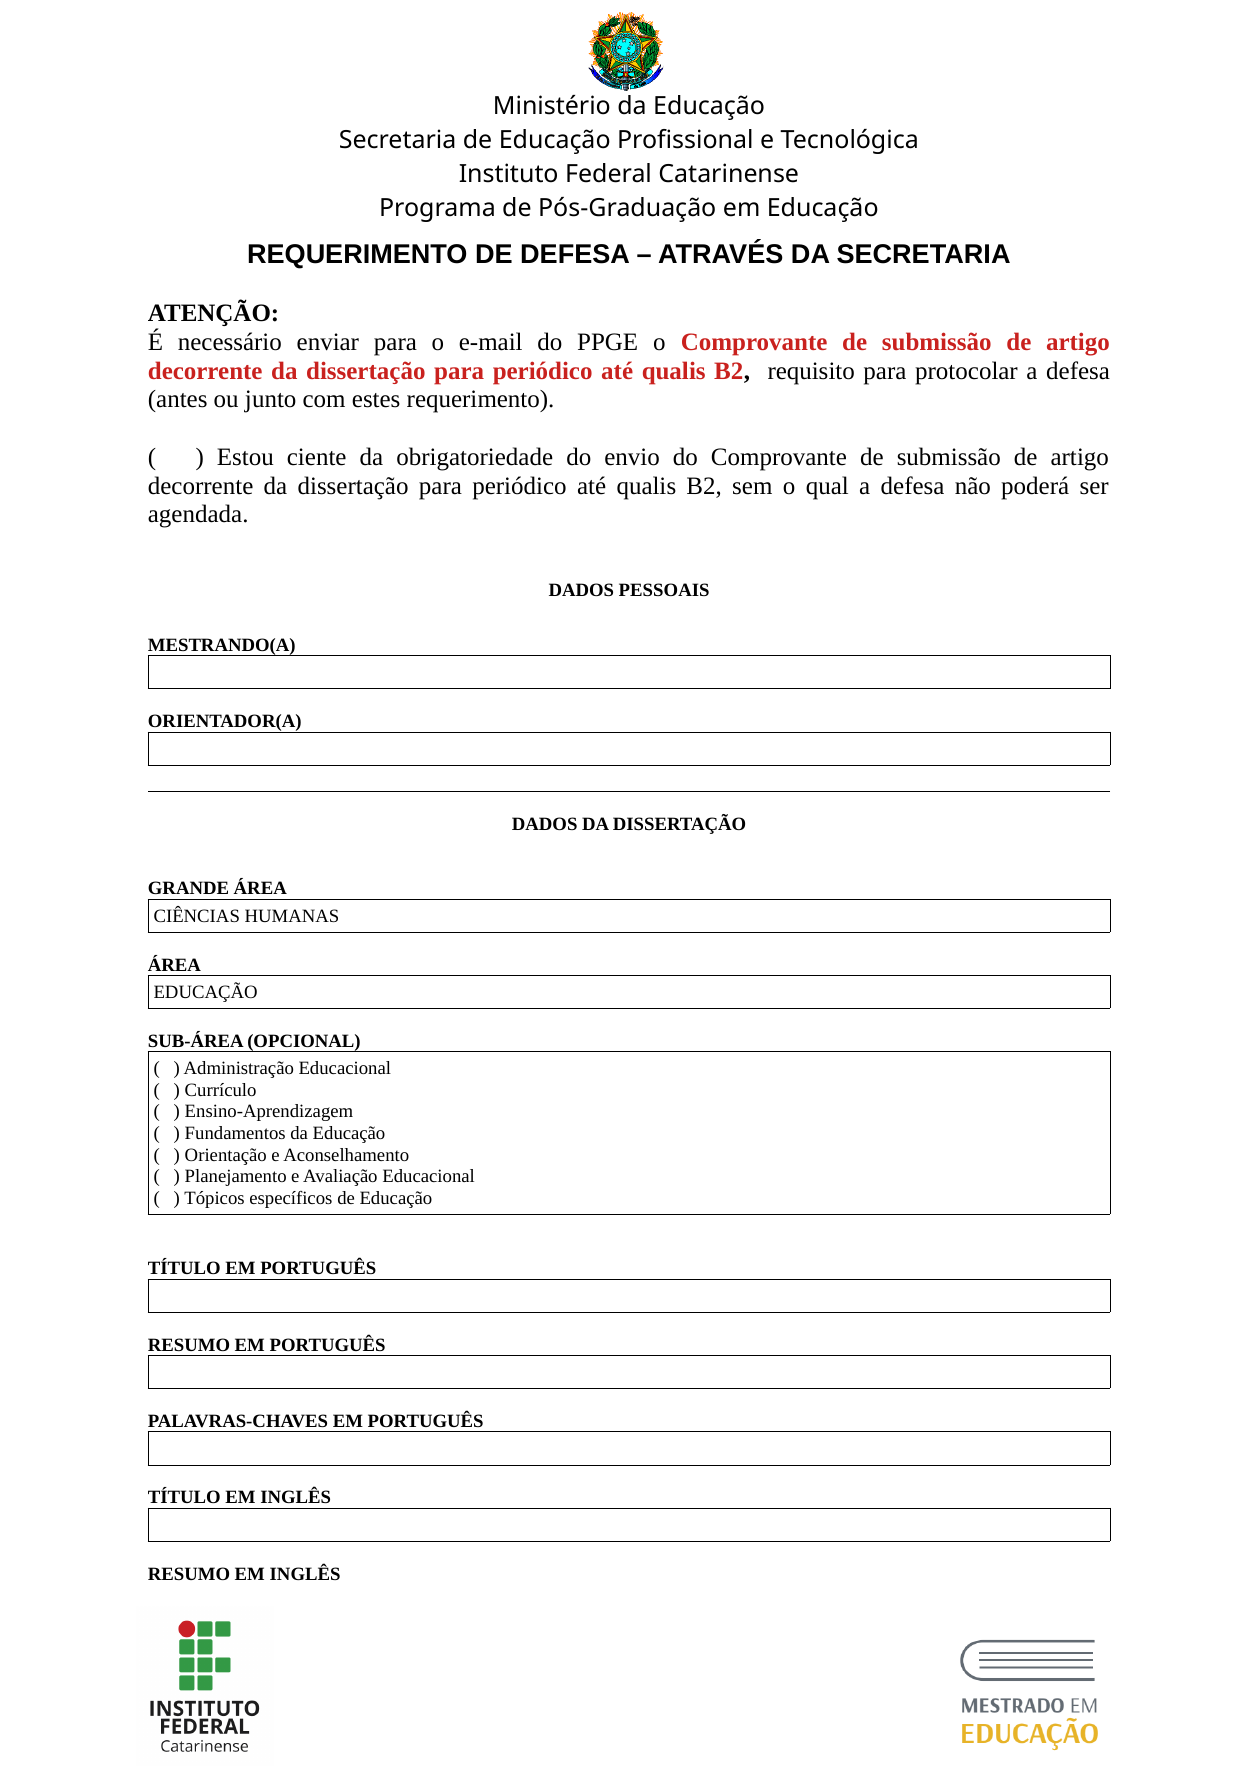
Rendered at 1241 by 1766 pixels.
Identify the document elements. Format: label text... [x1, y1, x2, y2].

text É necessário enviar para o e-mail do PPGE o Comprovante de submissão de artigo decorrente da dissertação para periódico até qualis B2, requisito para protocolar a defesa (antes ou junto com estes requerimento). [148, 327, 1110, 413]
table_header [149, 1356, 1110, 1388]
text ÁREA [148, 953, 1110, 975]
text DADOS PESSOAIS [148, 578, 1110, 600]
picture [588, 12, 664, 91]
text RESUMO EM PORTUGUÊS [148, 1333, 1110, 1355]
text GRANDE ÁREA [148, 877, 1110, 899]
text ORIENTADOR(A) [148, 710, 1110, 732]
text SUB-ÁREA (OPCIONAL) [148, 1030, 1110, 1051]
text TÍTULO EM INGLÊS [148, 1486, 1110, 1508]
table_header [149, 656, 1110, 688]
table_header [149, 1509, 1110, 1541]
text TÍTULO EM PORTUGUÊS [148, 1257, 1110, 1279]
table_header [149, 1432, 1110, 1464]
table_header [149, 1280, 1110, 1312]
picture [135, 1606, 274, 1766]
table_header [149, 733, 1110, 765]
picture [920, 1615, 1119, 1755]
table_header ( ) Administração Educacional ( ) Currículo ( ) Ensino-Aprendizagem ( ) Fundamentos da Educação ( ) Orientação e Aconselhamento ( ) Planejamento e Avaliação Educacional ( ) Tópicos específicos de Educação [149, 1052, 1110, 1214]
text DADOS DA DISSERTAÇÃO [148, 812, 1110, 834]
text ATENÇÃO: [148, 298, 1110, 327]
table_header EDUCAÇÃO [149, 976, 1110, 1008]
text RESUMO EM INGLÊS [148, 1562, 1110, 1584]
text MESTRANDO(A) [148, 634, 1110, 655]
table_header CIÊNCIAS HUMANAS [149, 900, 1110, 932]
text REQUERIMENTO DE DEFESA – ATRAVÉS DA SECRETARIA [148, 238, 1110, 269]
text ( ) Estou ciente da obrigatoriedade do envio do Comprovante de submissão de artigo decorrente da dissertação para periódico até qualis B2, sem o qual a defesa não poderá ser agendada. [148, 442, 1110, 528]
text PALAVRAS-CHAVES EM PORTUGUÊS [148, 1410, 1110, 1431]
